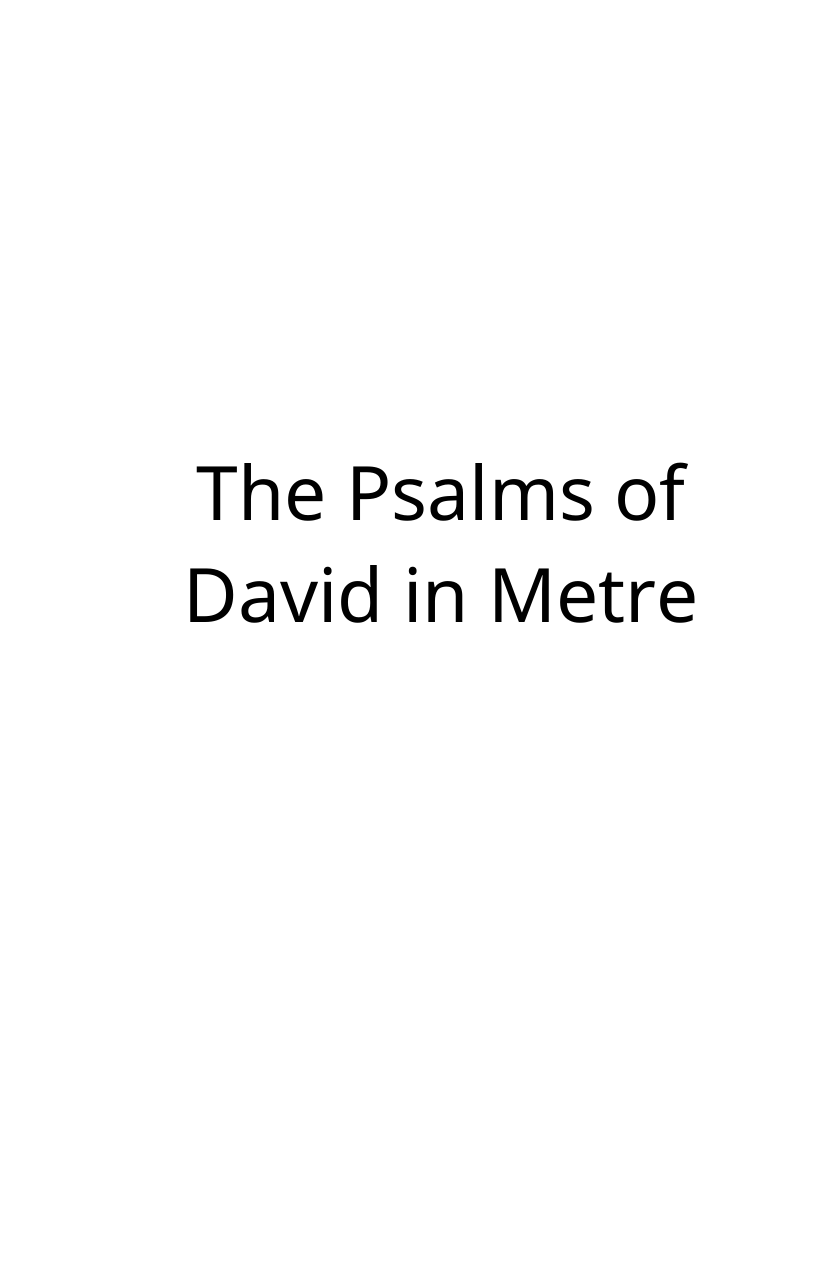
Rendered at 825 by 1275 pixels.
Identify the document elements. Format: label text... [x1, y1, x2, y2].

text The Psalms of David in Metre [132, 440, 750, 644]
